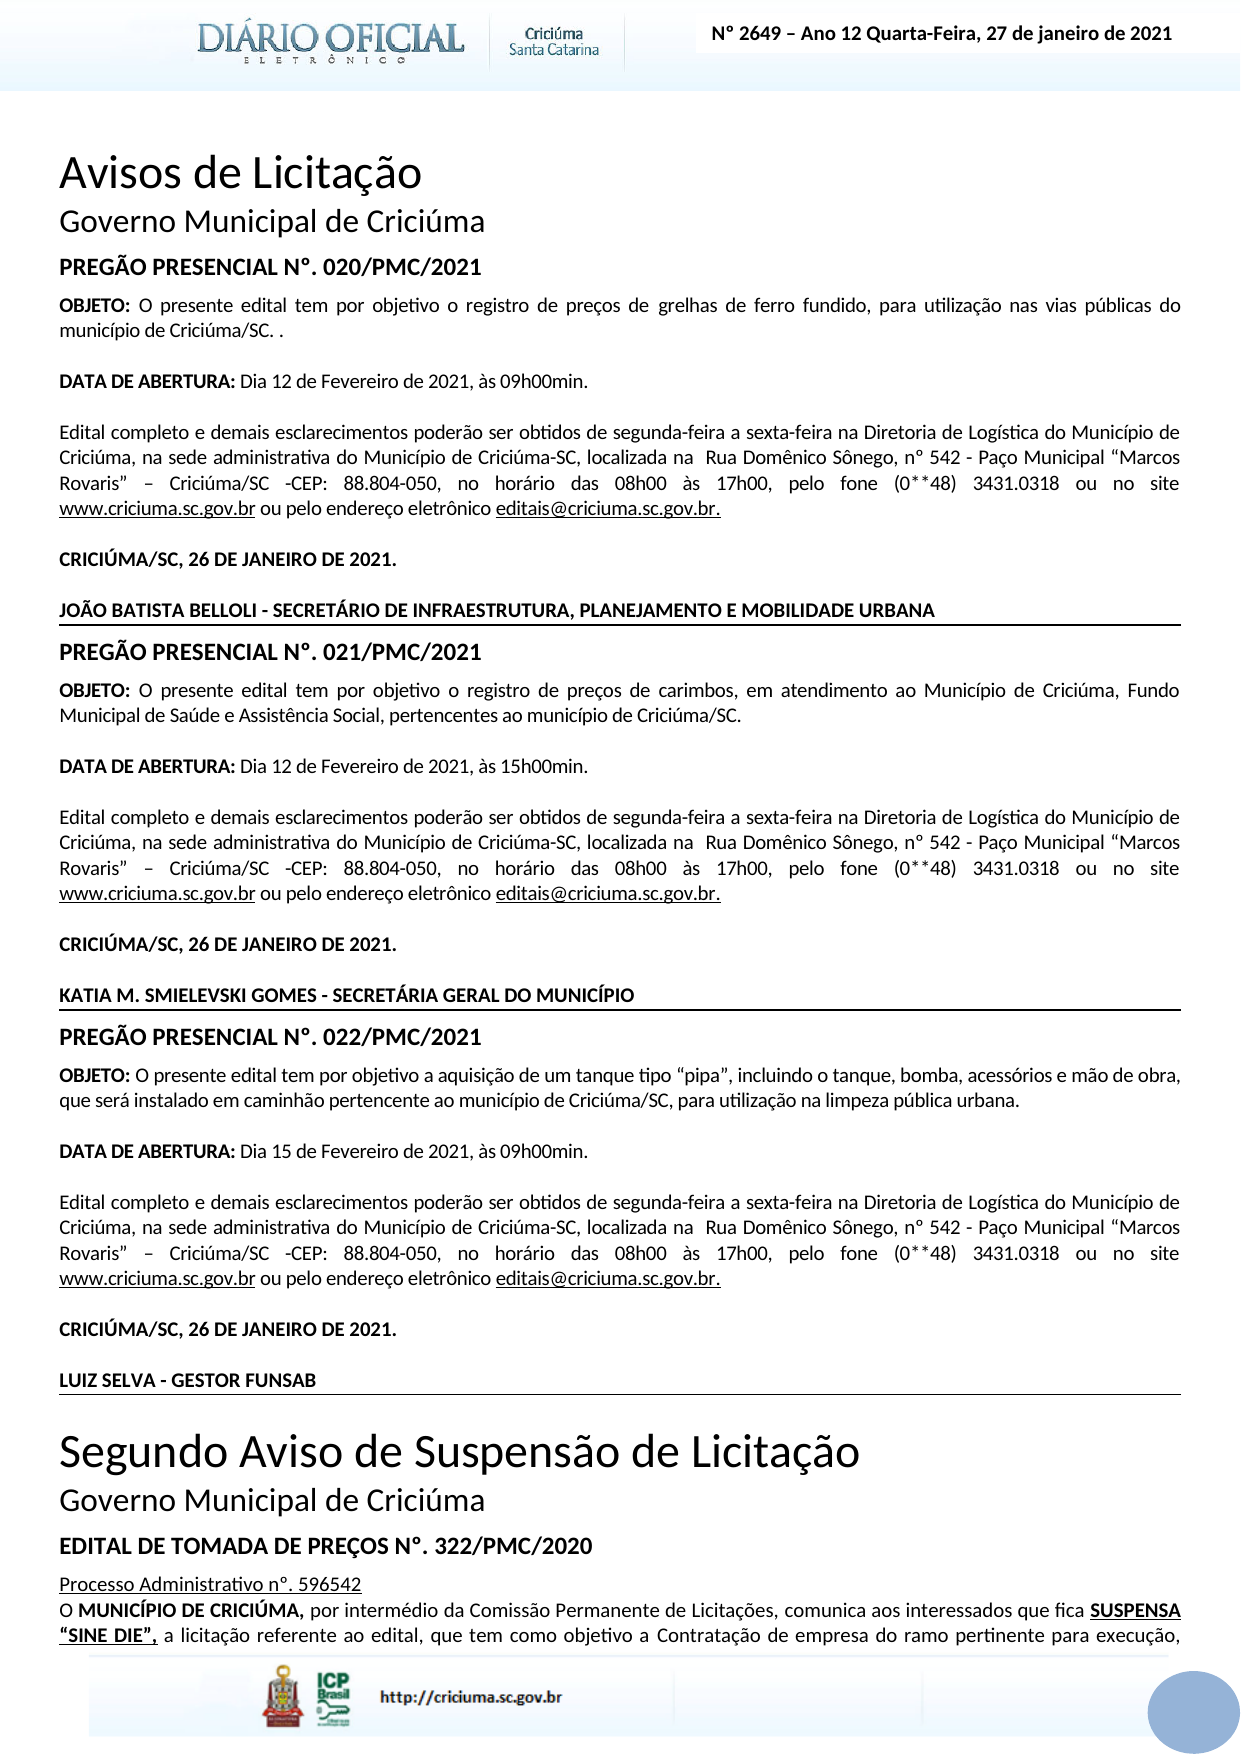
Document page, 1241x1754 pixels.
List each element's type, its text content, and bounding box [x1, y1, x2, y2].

text DATA DE ABERTURA: Dia 12 de Fevereiro de 2021, às 15h00min. [59, 753, 1181, 779]
text OBJETO: O presente edital tem por objetivo o registro de preços de grelhas de ferro fundido, para utilização nas vias públicas do município de Criciúma/SC. . [59, 292, 1181, 343]
text Avisos de Licitação [59, 141, 1181, 200]
text OBJETO: O presente edital tem por objetivo a aquisição de um tanque tipo “pipa”, incluindo o tanque, bomba, acessórios e mão de obra, que será instalado em caminhão pertencente ao município de Criciúma/SC, para utilização na limpeza pública urbana. [59, 1062, 1181, 1113]
text LUIZ SELVA - GESTOR FUNSAB [59, 1367, 1181, 1394]
text JOÃO BATISTA BELLOLI - SECRETÁRIO DE INFRAESTRUTURA, PLANEJAMENTO E MOBILIDADE URBANA [59, 597, 1181, 624]
text OBJETO: O presente edital tem por objetivo o registro de preços de carimbos, em atendimento ao Município de Criciúma, Fundo Municipal de Saúde e Assistência Social, pertencentes ao município de Criciúma/SC. [59, 677, 1181, 728]
text PREGÃO PRESENCIAL Nº. 020/PMC/2021 [59, 251, 1181, 282]
text PREGÃO PRESENCIAL Nº. 022/PMC/2021 [59, 1021, 1181, 1051]
text Governo Municipal de Criciúma [59, 200, 1181, 241]
text Processo Administrativo nº. 596542 [59, 1571, 1181, 1597]
text PREGÃO PRESENCIAL Nº. 021/PMC/2021 [59, 636, 1181, 667]
text DATA DE ABERTURA: Dia 12 de Fevereiro de 2021, às 09h00min. [59, 368, 1181, 394]
text Edital completo e demais esclarecimentos poderão ser obtidos de segunda-feira a sexta-feira na Diretoria de Logística do Município de Criciúma, na sede administrativa do Município de Criciúma-SC, localizada na Rua Domênico Sônego, nº 542 - Paço Municipal “Marcos Rovaris” – Criciúma/SC -CEP: 88.804-050, no horário das 08h00 às 17h00, pelo fone (0**48) 3431.0318 ou no site www.criciuma.sc.gov.br ou pelo endereço eletrônico editais@criciuma.sc.gov.br. [59, 419, 1181, 521]
text Edital completo e demais esclarecimentos poderão ser obtidos de segunda-feira a sexta-feira na Diretoria de Logística do Município de Criciúma, na sede administrativa do Município de Criciúma-SC, localizada na Rua Domênico Sônego, nº 542 - Paço Municipal “Marcos Rovaris” – Criciúma/SC -CEP: 88.804-050, no horário das 08h00 às 17h00, pelo fone (0**48) 3431.0318 ou no site www.criciuma.sc.gov.br ou pelo endereço eletrônico editais@criciuma.sc.gov.br. [59, 804, 1181, 906]
text Segundo Aviso de Suspensão de Licitação [59, 1421, 1181, 1479]
text EDITAL DE TOMADA DE PREÇOS Nº. 322/PMC/2020 [59, 1531, 1181, 1561]
text KATIA M. SMIELEVSKI GOMES - SECRETÁRIA GERAL DO MUNICÍPIO [59, 982, 1181, 1009]
text CRICIÚMA/SC, 26 DE JANEIRO DE 2021. [59, 1316, 1181, 1341]
text CRICIÚMA/SC, 26 DE JANEIRO DE 2021. [59, 546, 1181, 572]
text O MUNICÍPIO DE CRICIÚMA, por intermédio da Comissão Permanente de Licitações, comunica aos interessados que fica SUSPENSA “SINE DIE”, a licitação referente ao edital, que tem como objetivo a Contratação de empresa do ramo pertinente para execução, [59, 1597, 1181, 1648]
text CRICIÚMA/SC, 26 DE JANEIRO DE 2021. [59, 931, 1181, 957]
text Edital completo e demais esclarecimentos poderão ser obtidos de segunda-feira a sexta-feira na Diretoria de Logística do Município de Criciúma, na sede administrativa do Município de Criciúma-SC, localizada na Rua Domênico Sônego, nº 542 - Paço Municipal “Marcos Rovaris” – Criciúma/SC -CEP: 88.804-050, no horário das 08h00 às 17h00, pelo fone (0**48) 3431.0318 ou no site www.criciuma.sc.gov.br ou pelo endereço eletrônico editais@criciuma.sc.gov.br. [59, 1189, 1181, 1291]
text Governo Municipal de Criciúma [59, 1479, 1181, 1520]
text DATA DE ABERTURA: Dia 15 de Fevereiro de 2021, às 09h00min. [59, 1138, 1181, 1163]
